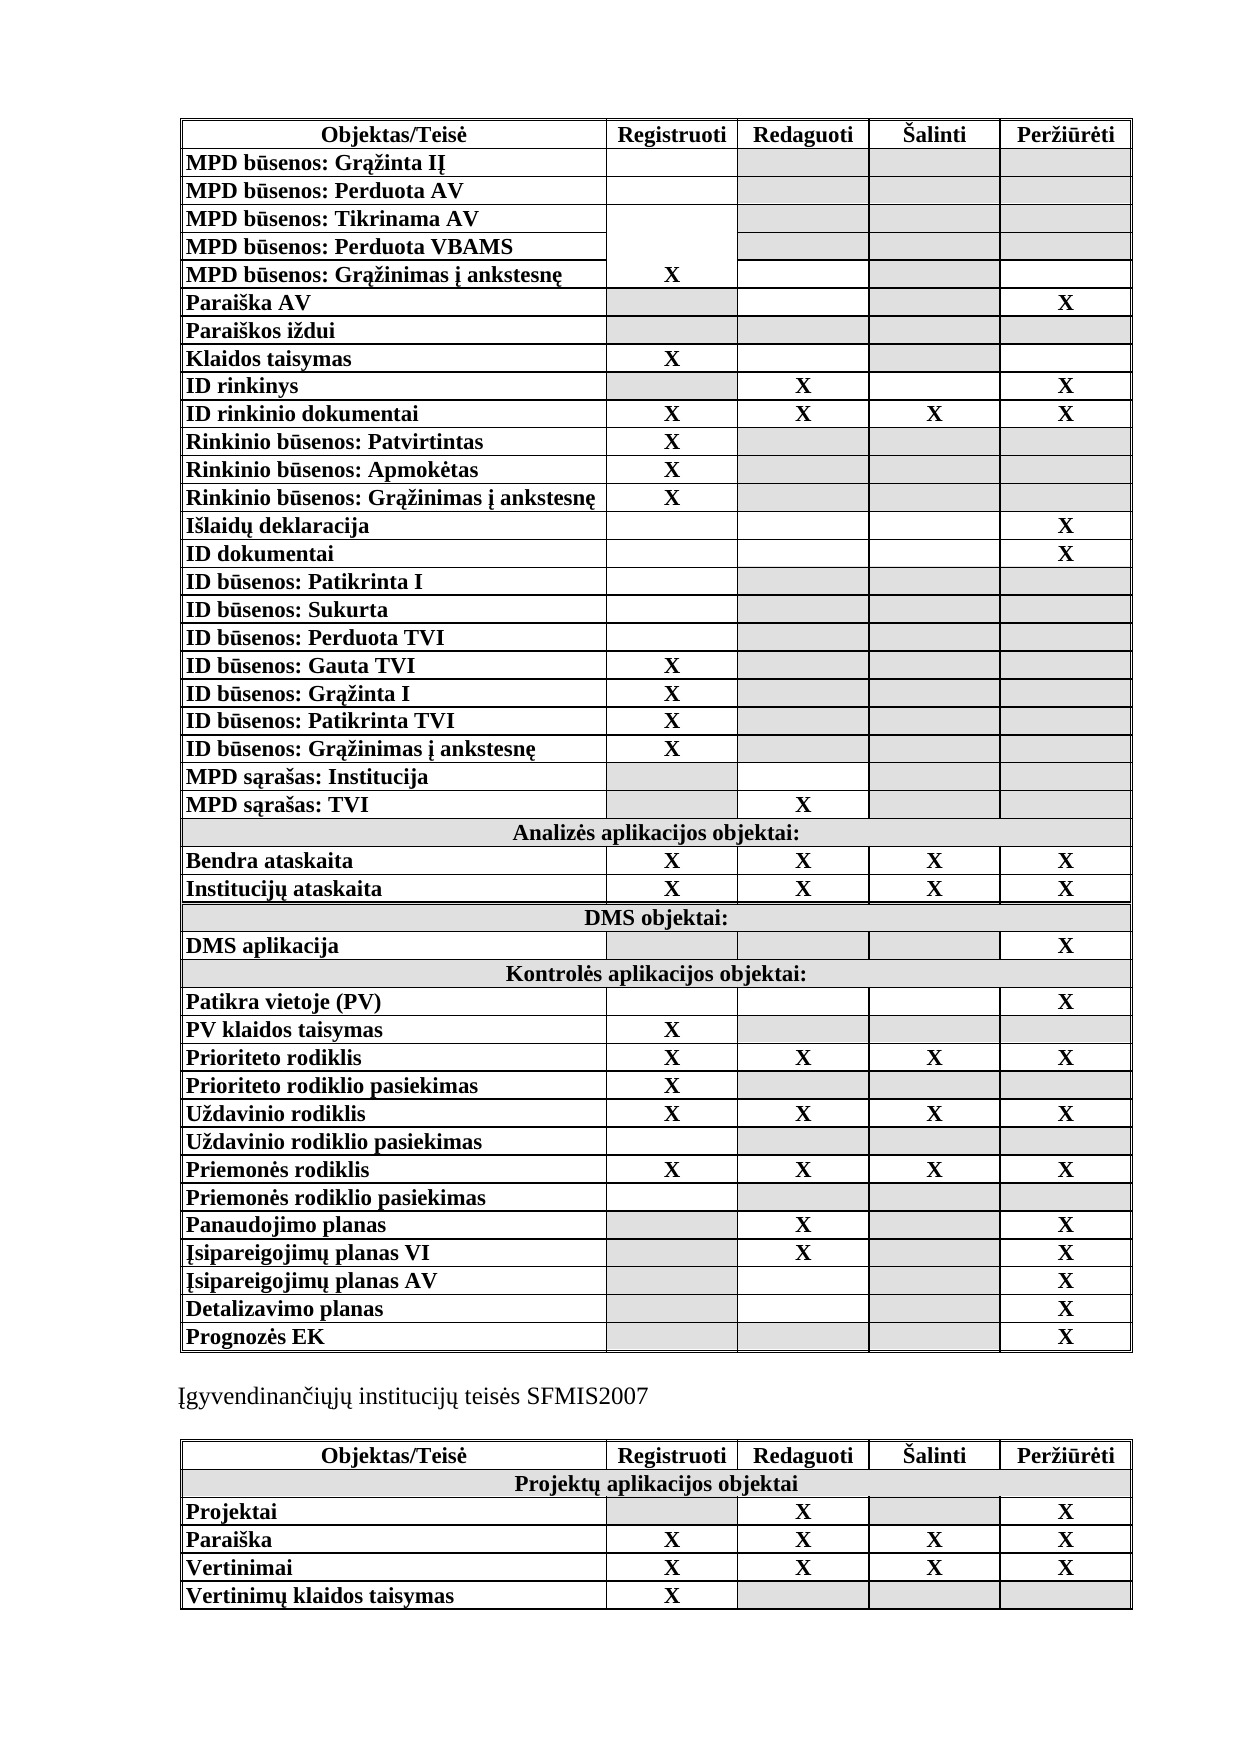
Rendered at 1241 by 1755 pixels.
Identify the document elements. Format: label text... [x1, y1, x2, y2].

table_cell ID būsenos: Sukurta [183, 596, 606, 622]
table_cell X [738, 373, 868, 399]
table_cell ID būsenos: Patikrinta TVI [183, 708, 606, 734]
table_header Redaguoti [738, 121, 868, 148]
table_cell [738, 149, 868, 176]
table_cell [1001, 484, 1130, 511]
table_cell [870, 1267, 999, 1294]
table_cell [1001, 456, 1130, 483]
table_cell [738, 568, 868, 594]
table_cell X [607, 652, 737, 678]
table_cell [738, 205, 868, 231]
table_cell X [1001, 373, 1130, 399]
table_cell X [738, 1554, 868, 1580]
table_cell X [607, 847, 737, 873]
table_cell Analizės aplikacijos objektai: [183, 819, 1130, 846]
table_cell [607, 1498, 737, 1524]
table_cell X [607, 1582, 737, 1608]
table_cell [1001, 736, 1130, 762]
table_cell [870, 1295, 999, 1322]
table_cell X [738, 1100, 868, 1126]
table_cell Prognozės EK [183, 1323, 606, 1349]
table_cell X [738, 875, 868, 901]
table_cell X [1001, 988, 1130, 1014]
table_cell [738, 1295, 868, 1322]
table_cell X [1001, 1156, 1130, 1182]
table_cell Rinkinio būsenos: Apmokėtas [183, 456, 606, 483]
table_cell X [1001, 1526, 1130, 1552]
table_cell [870, 568, 999, 594]
table_cell [870, 624, 999, 650]
table_cell X [870, 1044, 999, 1070]
table_cell MPD būsenos: Grąžinimas į ankstesnę [183, 261, 606, 287]
table_cell [607, 1184, 737, 1210]
table_cell [870, 540, 999, 566]
table_cell [738, 988, 868, 1014]
table_cell X [1001, 1100, 1130, 1126]
table_cell X [1001, 289, 1130, 315]
table_header Registruoti [607, 121, 737, 148]
table_cell [870, 345, 999, 371]
table_cell MPD būsenos: Perduota VBAMS [183, 233, 606, 259]
table_cell [1001, 1128, 1130, 1154]
table_cell X [1001, 847, 1130, 873]
table_header Registruoti [607, 1442, 737, 1468]
table_cell [1001, 345, 1130, 371]
table_cell X [870, 1100, 999, 1126]
table_cell DMS aplikacija [183, 932, 606, 959]
table_cell [870, 763, 999, 790]
table_cell [870, 736, 999, 762]
table_cell [607, 624, 737, 650]
table_cell ID būsenos: Perduota TVI [183, 624, 606, 650]
table_cell X [870, 1156, 999, 1182]
table_cell [870, 177, 999, 203]
table_cell [1001, 1072, 1130, 1098]
table_cell X [738, 1498, 868, 1524]
table_cell X [607, 259, 737, 287]
table_cell [870, 988, 999, 1014]
table_cell [738, 708, 868, 734]
table_cell [870, 1240, 999, 1266]
table_cell [1001, 1016, 1130, 1042]
table_cell X [1001, 401, 1130, 427]
table_header Redaguoti [738, 1442, 868, 1468]
table_cell [607, 317, 737, 343]
table_cell [870, 1072, 999, 1098]
table_cell ID būsenos: Grąžinta I [183, 680, 606, 706]
table_cell X [1001, 512, 1130, 538]
table_cell [738, 763, 868, 790]
table_cell [607, 205, 737, 231]
table_cell [870, 1212, 999, 1238]
table_cell X [607, 401, 737, 427]
table_cell X [1001, 540, 1130, 566]
table_cell [607, 512, 737, 538]
table_cell X [607, 1072, 737, 1098]
table_cell [738, 540, 868, 566]
table_cell X [870, 1526, 999, 1552]
table_cell [738, 1323, 868, 1349]
table_cell X [607, 1526, 737, 1552]
table_cell Vertinimai [183, 1554, 606, 1580]
table_cell X [738, 791, 868, 818]
table_cell [738, 1016, 868, 1042]
table_cell [870, 1128, 999, 1154]
table_cell Vertinimų klaidos taisymas [183, 1582, 606, 1608]
table_cell [1001, 624, 1130, 650]
table_cell [1001, 233, 1130, 259]
table_cell [1001, 596, 1130, 622]
table_cell [607, 1295, 737, 1322]
table_cell [870, 261, 999, 287]
table_cell [738, 680, 868, 706]
table_cell [870, 456, 999, 483]
table_cell [1001, 205, 1130, 231]
table_cell [870, 428, 999, 455]
table_cell X [1001, 1323, 1130, 1349]
table_cell [738, 596, 868, 622]
table_cell X [1001, 1212, 1130, 1238]
table_cell X [607, 680, 737, 706]
table_cell ID dokumentai [183, 540, 606, 566]
table_cell [738, 456, 868, 483]
table_cell [738, 317, 868, 343]
table_cell Uždavinio rodiklio pasiekimas [183, 1128, 606, 1154]
table_cell X [607, 484, 737, 511]
table_cell [870, 512, 999, 538]
table_cell [1001, 317, 1130, 343]
table_cell X [1001, 1240, 1130, 1266]
table_cell [1001, 791, 1130, 818]
table_cell X [1001, 1554, 1130, 1580]
table_header Objektas/Teisė [183, 121, 606, 148]
table_cell Detalizavimo planas [183, 1295, 606, 1322]
table_cell [738, 932, 868, 959]
table_cell ID būsenos: Grąžinimas į ankstesnę [183, 736, 606, 762]
table_cell X [1001, 932, 1130, 959]
table_cell Projektai [183, 1498, 606, 1524]
table_cell Priemonės rodiklio pasiekimas [183, 1184, 606, 1210]
table_cell [1001, 680, 1130, 706]
table_header Šalinti [870, 1442, 999, 1468]
table_cell [607, 763, 737, 790]
table_header Peržiūrėti [1001, 1442, 1130, 1468]
table_cell MPD sąrašas: TVI [183, 791, 606, 818]
table_cell X [738, 1240, 868, 1266]
table_cell X [738, 1156, 868, 1182]
table_cell [607, 568, 737, 594]
table_cell X [738, 1526, 868, 1552]
table_cell [1001, 708, 1130, 734]
table_cell [738, 652, 868, 678]
table_cell X [870, 875, 999, 901]
table_cell [1001, 428, 1130, 455]
table_cell [1001, 652, 1130, 678]
table_cell [870, 1016, 999, 1042]
table_cell [738, 289, 868, 315]
table_cell [870, 484, 999, 511]
table_cell [1001, 177, 1130, 203]
table_cell X [1001, 1267, 1130, 1294]
table_cell Įsipareigojimų planas VI [183, 1240, 606, 1266]
table_cell X [870, 847, 999, 873]
table_cell Panaudojimo planas [183, 1212, 606, 1238]
table_cell [870, 1582, 999, 1608]
table_cell [607, 988, 737, 1014]
table_cell [738, 177, 868, 203]
table_header Šalinti [870, 121, 999, 148]
table_cell X [1001, 1498, 1130, 1524]
table_cell MPD būsenos: Grąžinta IĮ [183, 149, 606, 176]
table_cell MPD sąrašas: Institucija [183, 763, 606, 790]
table_cell X [870, 1554, 999, 1580]
table_cell [870, 708, 999, 734]
table_cell Institucijų ataskaita [183, 875, 606, 901]
table_cell Rinkinio būsenos: Patvirtintas [183, 428, 606, 455]
table_cell [607, 289, 737, 315]
table_cell [607, 596, 737, 622]
table_cell Bendra ataskaita [183, 847, 606, 873]
table_cell Klaidos taisymas [183, 345, 606, 371]
table_cell [607, 1240, 737, 1266]
table_cell [738, 736, 868, 762]
table_cell X [1001, 1295, 1130, 1322]
table_cell X [738, 1212, 868, 1238]
table_cell DMS objektai: [183, 905, 1130, 931]
table_cell [607, 373, 737, 399]
table_cell PV klaidos taisymas [183, 1016, 606, 1042]
table_cell MPD būsenos: Perduota AV [183, 177, 606, 203]
table_cell [738, 1582, 868, 1608]
table_cell X [738, 847, 868, 873]
table_cell [738, 428, 868, 455]
table_cell [607, 149, 737, 176]
table_cell X [738, 1044, 868, 1070]
table_cell Prioriteto rodiklio pasiekimas [183, 1072, 606, 1098]
table_cell [738, 261, 868, 287]
table_cell [870, 791, 999, 818]
table_cell [1001, 261, 1130, 287]
table_header Objektas/Teisė [183, 1442, 606, 1468]
table_cell [870, 317, 999, 343]
table_cell [738, 484, 868, 511]
table_cell X [607, 708, 737, 734]
table_cell [607, 540, 737, 566]
table_cell [738, 1128, 868, 1154]
table_cell X [607, 345, 737, 371]
table_header Peržiūrėti [1001, 121, 1130, 148]
table_cell [1001, 763, 1130, 790]
table_cell [738, 624, 868, 650]
table_cell [870, 289, 999, 315]
table_cell [870, 680, 999, 706]
table_cell [870, 205, 999, 231]
table_cell [607, 231, 737, 259]
table_cell X [607, 1156, 737, 1182]
table_cell Kontrolės aplikacijos objektai: [183, 960, 1130, 987]
table_cell Patikra vietoje (PV) [183, 988, 606, 1014]
table_cell [870, 652, 999, 678]
table_cell [607, 1128, 737, 1154]
table_cell Paraiškos iždui [183, 317, 606, 343]
table_cell [738, 345, 868, 371]
table_cell X [607, 1554, 737, 1580]
table_cell ID būsenos: Gauta TVI [183, 652, 606, 678]
table_cell [738, 1072, 868, 1098]
table_cell [1001, 1582, 1130, 1608]
table_cell [870, 233, 999, 259]
table_cell Rinkinio būsenos: Grąžinimas į ankstesnę [183, 484, 606, 511]
table_cell X [1001, 1044, 1130, 1070]
table_cell [870, 1323, 999, 1349]
table_cell X [870, 401, 999, 427]
table_cell [607, 1323, 737, 1349]
table_cell X [607, 736, 737, 762]
table_cell Išlaidų deklaracija [183, 512, 606, 538]
text Įgyvendinančiųjų institucijų teisės SFMIS2007 [177, 1381, 1122, 1410]
table_cell X [607, 428, 737, 455]
table_cell Priemonės rodiklis [183, 1156, 606, 1182]
table_cell [1001, 149, 1130, 176]
table_cell MPD būsenos: Tikrinama AV [183, 205, 606, 231]
table_cell Paraiška [183, 1526, 606, 1552]
table_cell X [607, 456, 737, 483]
table_cell [870, 596, 999, 622]
table_cell [870, 1184, 999, 1210]
table_cell [1001, 568, 1130, 594]
table_cell [738, 512, 868, 538]
table_cell Prioriteto rodiklis [183, 1044, 606, 1070]
table_cell Projektų aplikacijos objektai [183, 1470, 1130, 1496]
table_cell [607, 1267, 737, 1294]
table_cell X [607, 875, 737, 901]
table_cell ID rinkinys [183, 373, 606, 399]
table_cell [870, 373, 999, 399]
table_cell X [1001, 875, 1130, 901]
table_cell [1001, 1184, 1130, 1210]
table_cell X [607, 1100, 737, 1126]
table_cell X [607, 1044, 737, 1070]
table_cell Įsipareigojimų planas AV [183, 1267, 606, 1294]
table_cell [607, 177, 737, 203]
table_cell [870, 149, 999, 176]
table_cell [870, 1498, 999, 1524]
table_cell X [607, 1016, 737, 1042]
table_cell [738, 1267, 868, 1294]
table_cell X [738, 401, 868, 427]
table_cell ID būsenos: Patikrinta I [183, 568, 606, 594]
table_cell [607, 1212, 737, 1238]
table_cell Uždavinio rodiklis [183, 1100, 606, 1126]
table_cell ID rinkinio dokumentai [183, 401, 606, 427]
table_cell [607, 791, 737, 818]
table_cell [738, 233, 868, 259]
table_cell [607, 932, 737, 959]
table_cell Paraiška AV [183, 289, 606, 315]
table_cell [738, 1184, 868, 1210]
table_cell [870, 932, 999, 959]
